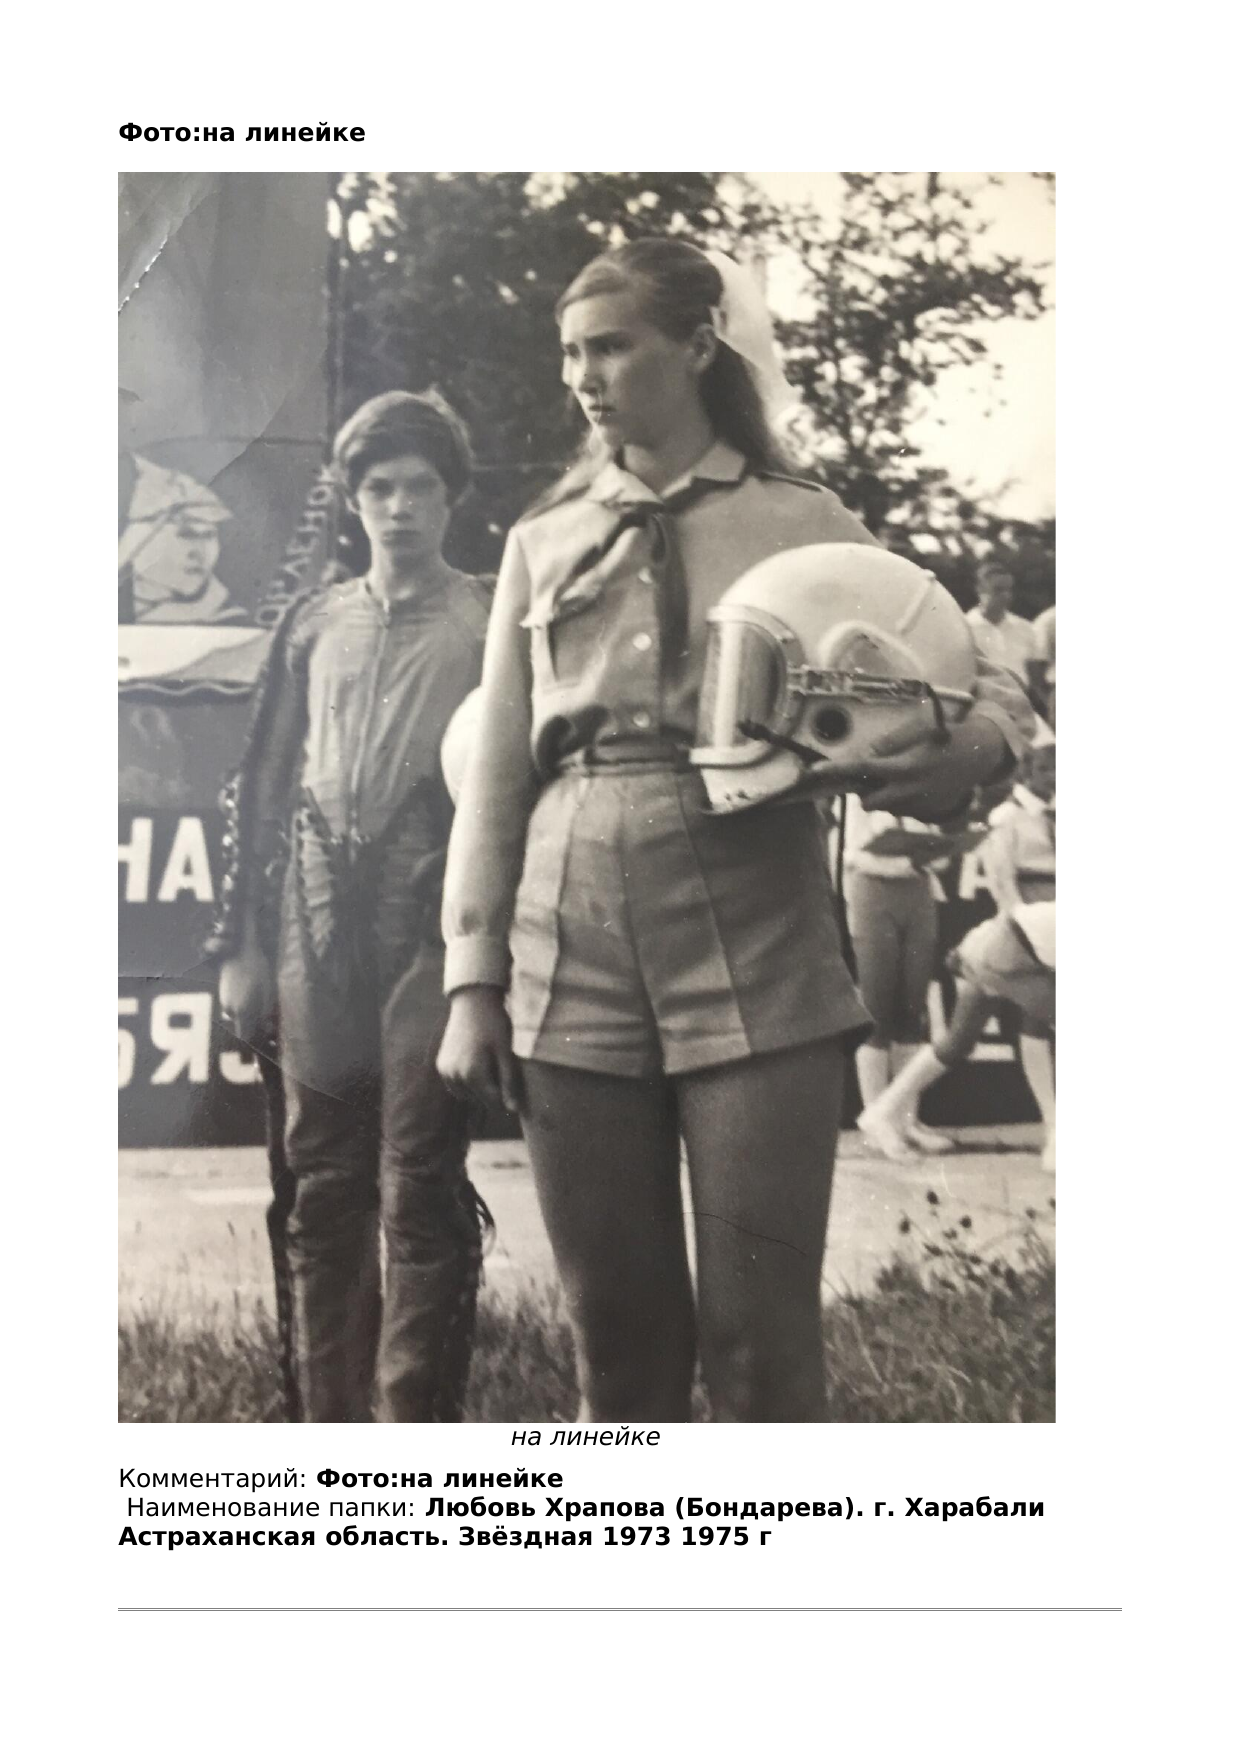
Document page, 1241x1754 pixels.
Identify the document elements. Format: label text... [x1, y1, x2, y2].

subtitle Фото:на линейке [118, 118, 1122, 147]
text Комментарий: Фото:на линейке Наименование папки: Любовь Храпова (Бондарева). г. Харабали Астраханская область. Звёздная 1973 1975 г [118, 1464, 1122, 1581]
text на линейке [118, 1423, 1056, 1451]
picture [118, 172, 1056, 1423]
